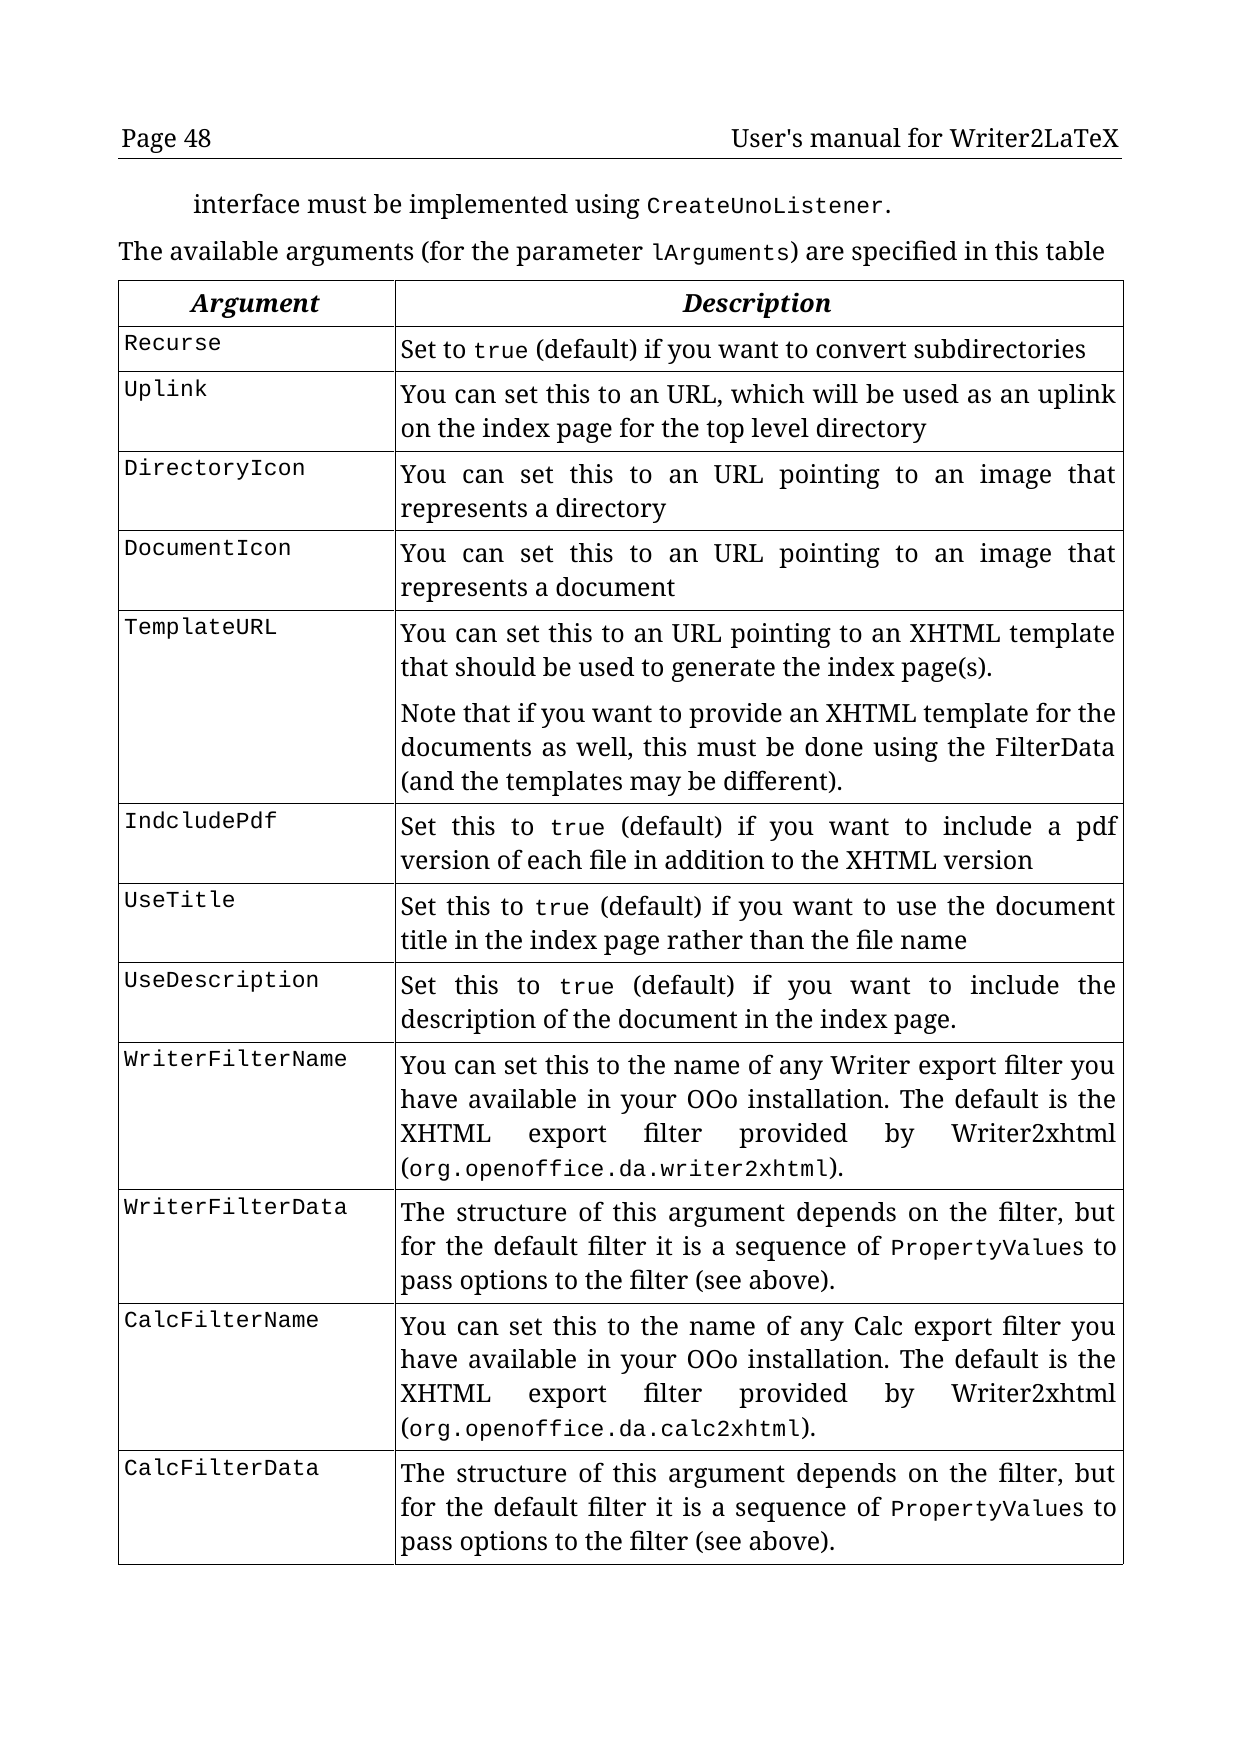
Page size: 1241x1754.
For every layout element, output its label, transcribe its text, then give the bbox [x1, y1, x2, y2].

table_cell Set this to true (default) if you want to use the document title in the index page rather than the file name [396, 884, 1123, 962]
text The available arguments (for the parameter lArguments) are specified in this table [118, 234, 1122, 268]
table_cell IndcludePdf [119, 804, 394, 883]
table_header Description [396, 281, 1123, 326]
table_cell You can set this to an URL pointing to an image that represents a document [396, 531, 1123, 610]
table_header Argument [119, 281, 394, 326]
table_cell Set to true (default) if you want to convert subdirectories [396, 327, 1123, 371]
table_cell DirectoryIcon [119, 452, 394, 530]
table_cell The structure of this argument depends on the filter, but for the default filter it is a sequence of PropertyValues to pass options to the filter (see above). [396, 1451, 1123, 1564]
table_cell Uplink [119, 372, 394, 451]
table_cell WriterFilterData [119, 1190, 394, 1303]
table_cell You can set this to an URL pointing to an image that represents a directory [396, 452, 1123, 530]
table_cell You can set this to the name of any Writer export filter you have available in your OOo installation. The default is the XHTML export filter provided by Writer2xhtml (org.openoffice.da.writer2xhtml). [396, 1043, 1123, 1189]
table_cell You can set this to an URL pointing to an XHTML template that should be used to generate the index page(s). Note that if you want to provide an XHTML template for the documents as well, this must be done using the FilterData (and the templates may be different). [396, 611, 1123, 803]
table_cell You can set this to an URL, which will be used as an uplink on the index page for the top level directory [396, 372, 1123, 451]
table_cell Set this to true (default) if you want to include the description of the document in the index page. [396, 963, 1123, 1042]
table_cell Recurse [119, 327, 394, 371]
list interface must be implemented using CreateUnoListener. [156, 187, 1122, 221]
table_cell The structure of this argument depends on the filter, but for the default filter it is a sequence of PropertyValues to pass options to the filter (see above). [396, 1190, 1123, 1303]
table_cell UseDescription [119, 963, 394, 1042]
table_cell TemplateURL [119, 611, 394, 803]
table_cell You can set this to the name of any Calc export filter you have available in your OOo installation. The default is the XHTML export filter provided by Writer2xhtml (org.openoffice.da.calc2xhtml). [396, 1304, 1123, 1450]
table_cell WriterFilterName [119, 1043, 394, 1189]
table_cell CalcFilterName [119, 1304, 394, 1450]
table_cell DocumentIcon [119, 531, 394, 610]
table_cell Set this to true (default) if you want to include a pdf version of each file in addition to the XHTML version [396, 804, 1123, 883]
table_cell UseTitle [119, 884, 394, 962]
table_cell CalcFilterData [119, 1451, 394, 1564]
